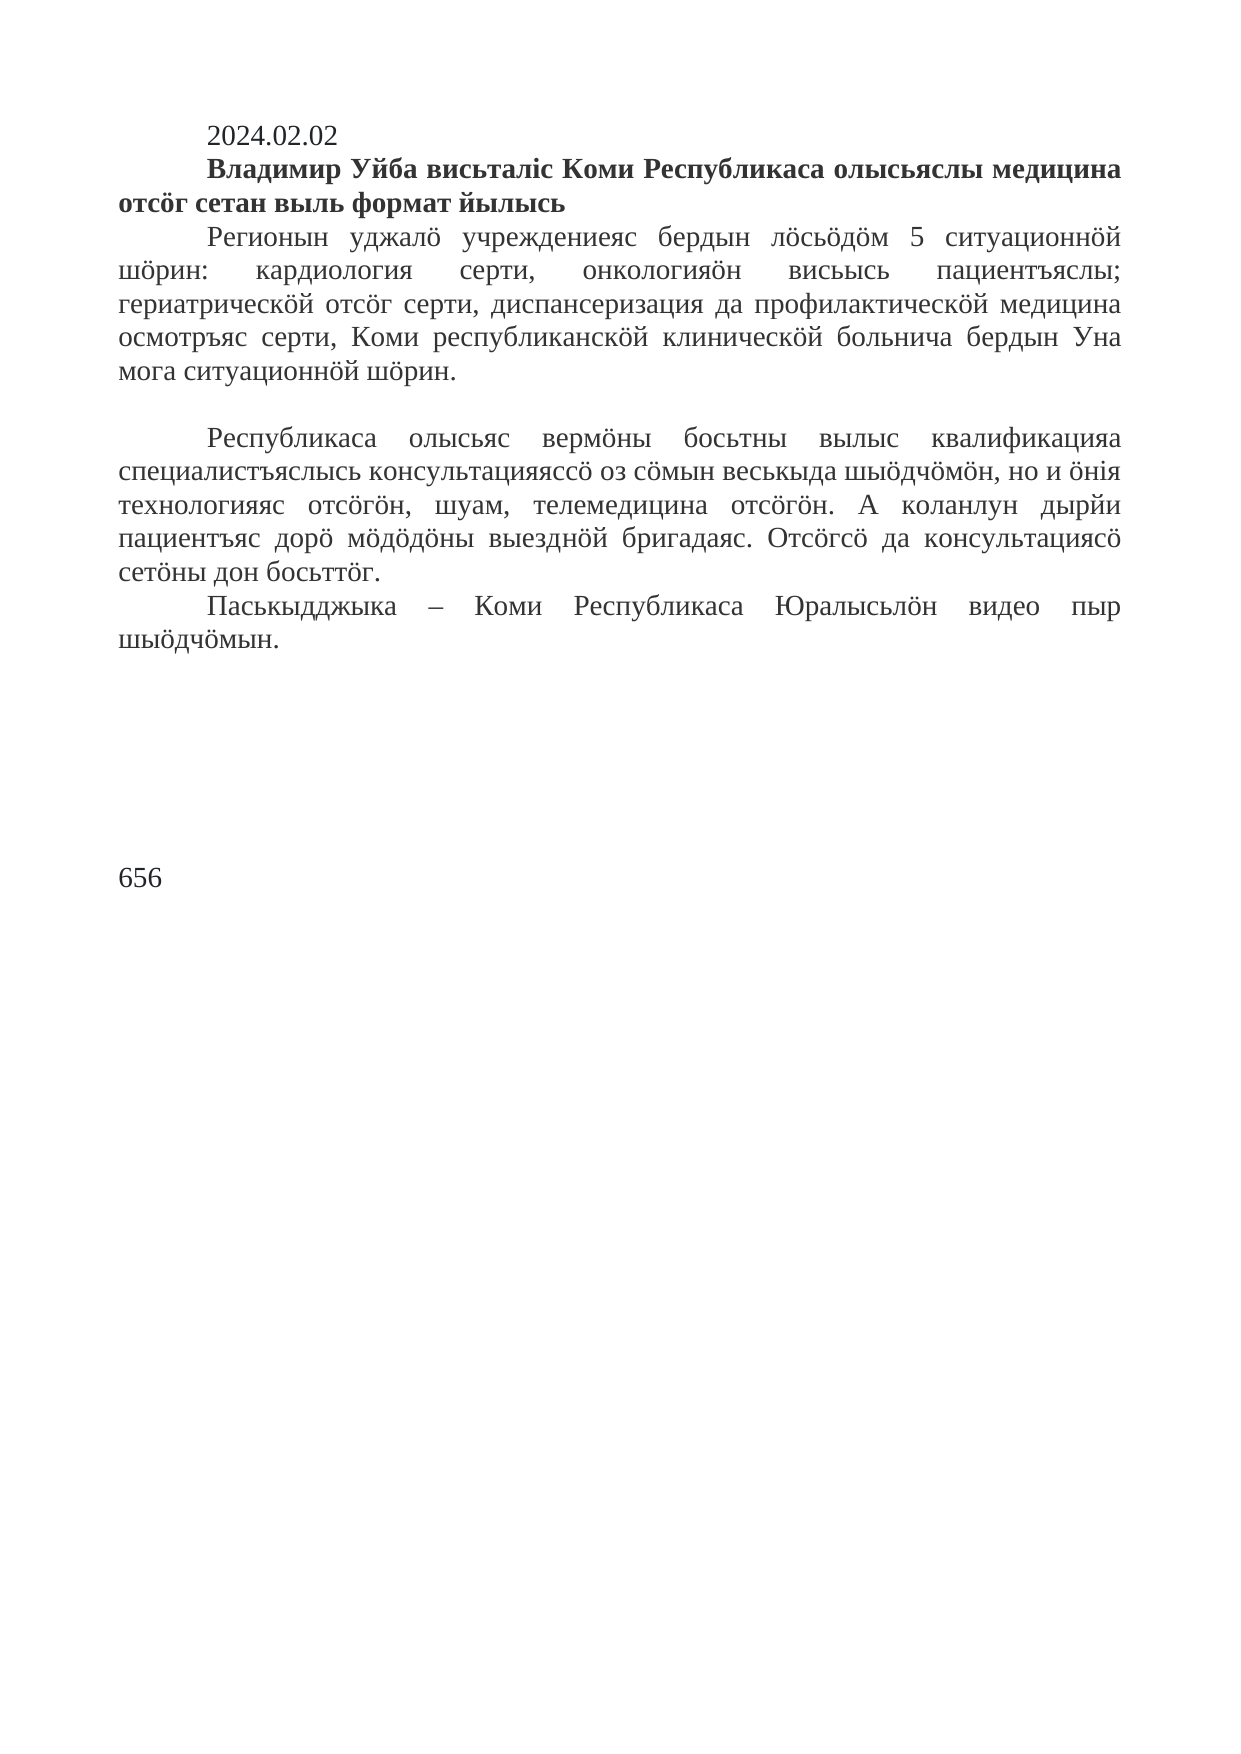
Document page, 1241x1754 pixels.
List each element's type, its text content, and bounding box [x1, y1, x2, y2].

text Владимир Уйба висьталіс Коми Республикаса олысьяслы медицина отсӧг сетан выль формат йылысь [118, 152, 1122, 219]
text 656 [118, 860, 1122, 894]
text Республикаса олысьяс вермӧны босьтны вылыс квалификацияа специалистъяслысь консультацияяссӧ оз сӧмын веськыда шыӧдчӧмӧн, но и ӧнія технологияяс отсӧгӧн, шуам, телемедицина отсӧгӧн. А коланлун дырйи пациентъяс дорӧ мӧдӧдӧны выезднӧй бригадаяс. Отсӧгсӧ да консультациясӧ сетӧны дон босьттӧг. [118, 420, 1122, 588]
text Регионын уджалӧ учреждениеяс бердын лӧсьӧдӧм 5 ситуационнӧй шӧрин: кардиология серти, онкологияӧн висьысь пациентъяслы; гериатрическӧй отсӧг серти, диспансеризация да профилактическӧй медицина осмотръяс серти, Коми республиканскӧй клиническӧй больнича бердын Уна мога ситуационнӧй шӧрин. [118, 219, 1122, 386]
subtitle 2024.02.02 [118, 118, 1122, 152]
text Паськыдджыка – Коми Республикаса Юралысьлӧн видео пыр шыӧдчӧмын. [118, 588, 1122, 655]
